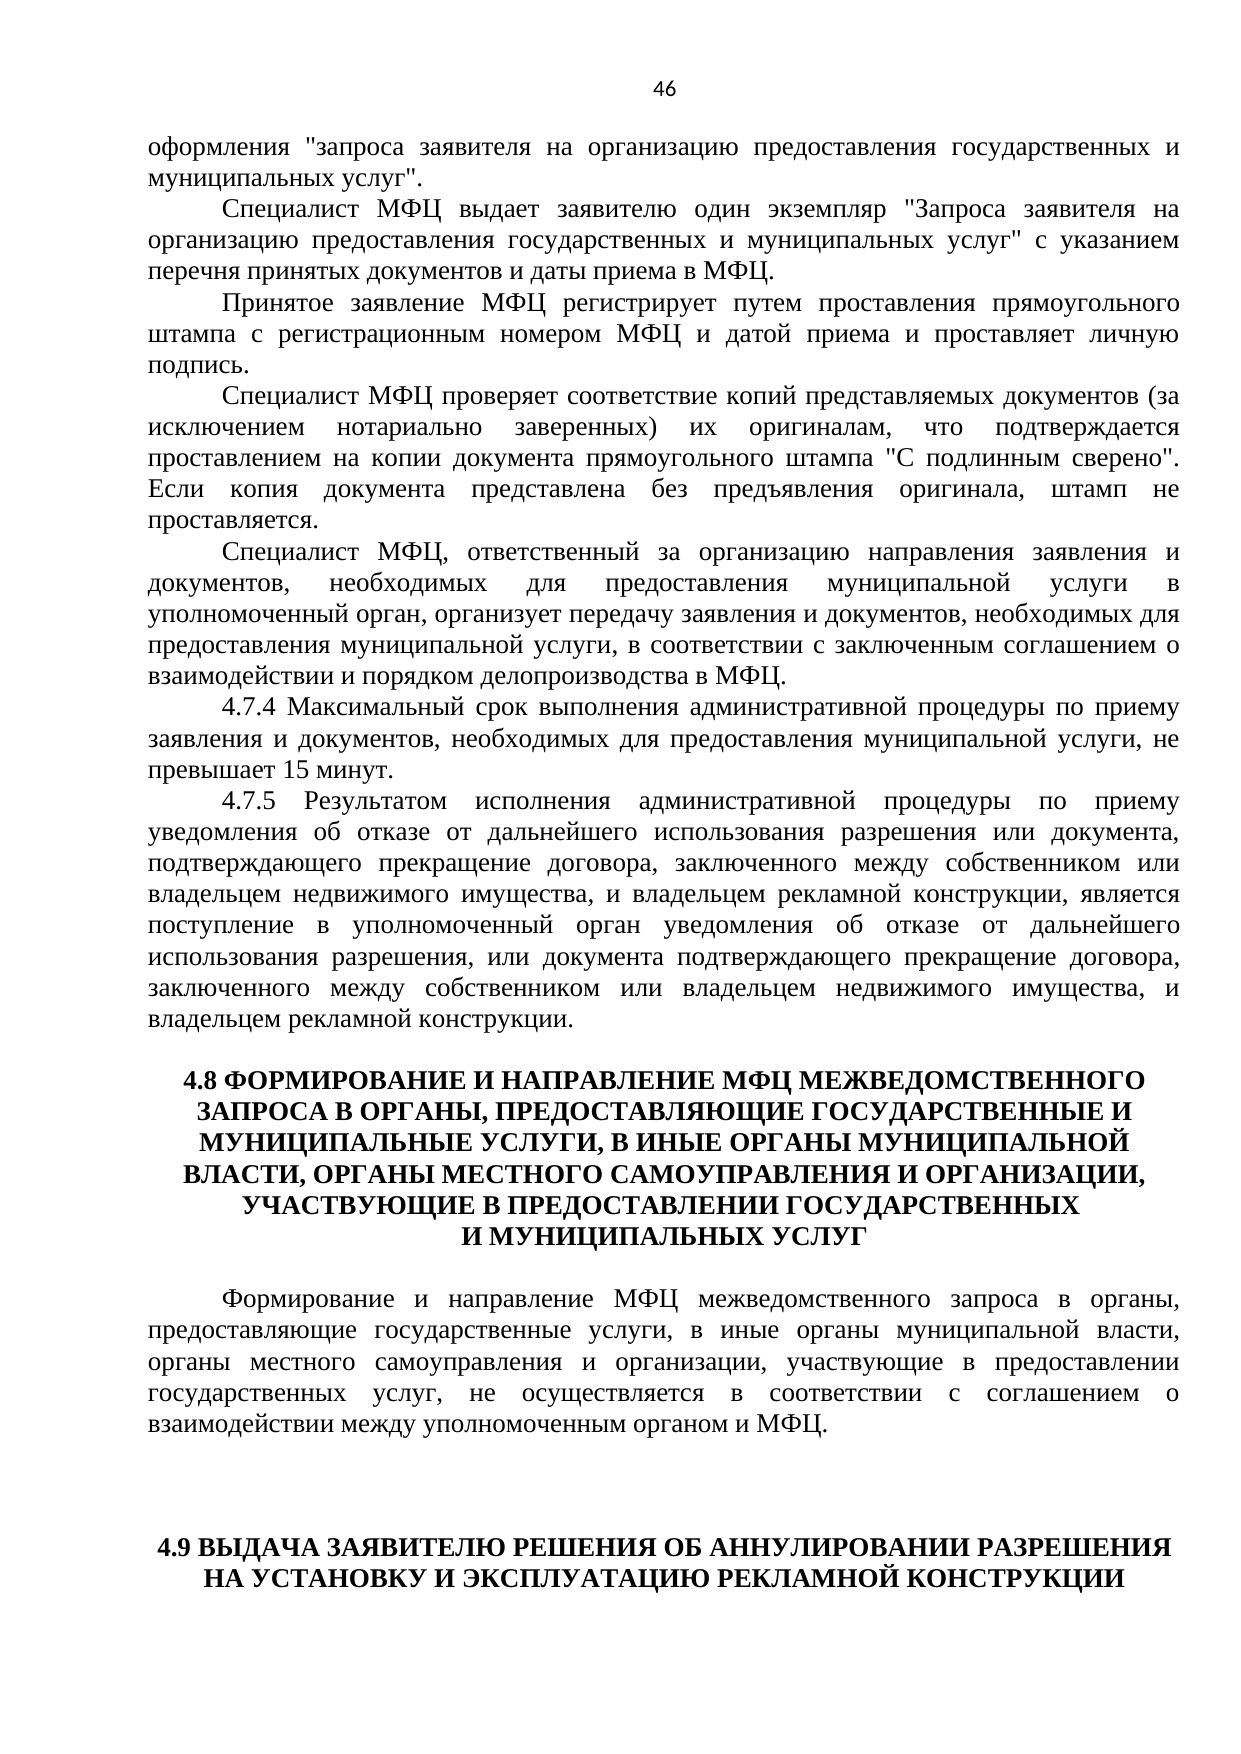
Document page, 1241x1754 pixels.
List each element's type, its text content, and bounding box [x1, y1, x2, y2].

text Специалист МФЦ, ответственный за организацию направления заявления и документов, необходимых для предоставления муниципальной услуги в уполномоченный орган, организует передачу заявления и документов, необходимых для предоставления муниципальной услуги, в соответствии с заключенным соглашением о взаимодействии и порядком делопроизводства в МФЦ. [148, 535, 1181, 691]
text 4.7.5 Результатом исполнения административной процедуры по приему уведомления об отказе от дальнейшего использования разрешения или документа, подтверждающего прекращение договора, заключенного между собственником или владельцем недвижимого имущества, и владельцем рекламной конструкции, является поступление в уполномоченный орган уведомления об отказе от дальнейшего использования разрешения, или документа подтверждающего прекращение договора, заключенного между собственником или владельцем недвижимого имущества, и владельцем рекламной конструкции. [148, 784, 1181, 1033]
text 4.7.4 Максимальный срок выполнения административной процедуры по приему заявления и документов, необходимых для предоставления муниципальной услуги, не превышает 15 минут. [148, 691, 1181, 784]
text оформления "запроса заявителя на организацию предоставления государственных и муниципальных услуг". [148, 130, 1181, 192]
text Принятое заявление МФЦ регистрирует путем проставления прямоугольного штампа с регистрационным номером МФЦ и датой приема и проставляет личную подпись. [148, 286, 1181, 379]
text Формирование и направление МФЦ межведомственного запроса в органы, предоставляющие государственные услуги, в иные органы муниципальной власти, органы местного самоуправления и организации, участвующие в предоставлении государственных услуг, не осуществляется в соответствии с соглашением о взаимодействии между уполномоченным органом и МФЦ. [148, 1282, 1181, 1438]
title 4.8 ФОРМИРОВАНИЕ И НАПРАВЛЕНИЕ МФЦ МЕЖВЕДОМСТВЕННОГО ЗАПРОСА В ОРГАНЫ, ПРЕДОСТАВЛЯЮЩИЕ ГОСУДАРСТВЕННЫЕ И МУНИЦИПАЛЬНЫЕ УСЛУГИ, В ИНЫЕ ОРГАНЫ МУНИЦИПАЛЬНОЙ ВЛАСТИ, ОРГАНЫ МЕСТНОГО САМОУПРАВЛЕНИЯ И ОРГАНИЗАЦИИ, УЧАСТВУЮЩИЕ В ПРЕДОСТАВЛЕНИИ ГОСУДАРСТВЕННЫХ [148, 1064, 1181, 1220]
text Специалист МФЦ выдает заявителю один экземпляр "Запроса заявителя на организацию предоставления государственных и муниципальных услуг" с указанием перечня принятых документов и даты приема в МФЦ. [148, 192, 1181, 286]
title 4.9 ВЫДАЧА ЗАЯВИТЕЛЮ РЕШЕНИЯ ОБ АННУЛИРОВАНИИ РАЗРЕШЕНИЯ [148, 1531, 1181, 1563]
title И МУНИЦИПАЛЬНЫХ УСЛУГ [148, 1220, 1181, 1251]
text Специалист МФЦ проверяет соответствие копий представляемых документов (за исключением нотариально заверенных) их оригиналам, что подтверждается проставлением на копии документа прямоугольного штампа "С подлинным сверено". Если копия документа представлена без предъявления оригинала, штамп не проставляется. [148, 379, 1181, 535]
title НА УСТАНОВКУ И ЭКСПЛУАТАЦИЮ РЕКЛАМНОЙ КОНСТРУКЦИИ [148, 1563, 1181, 1594]
